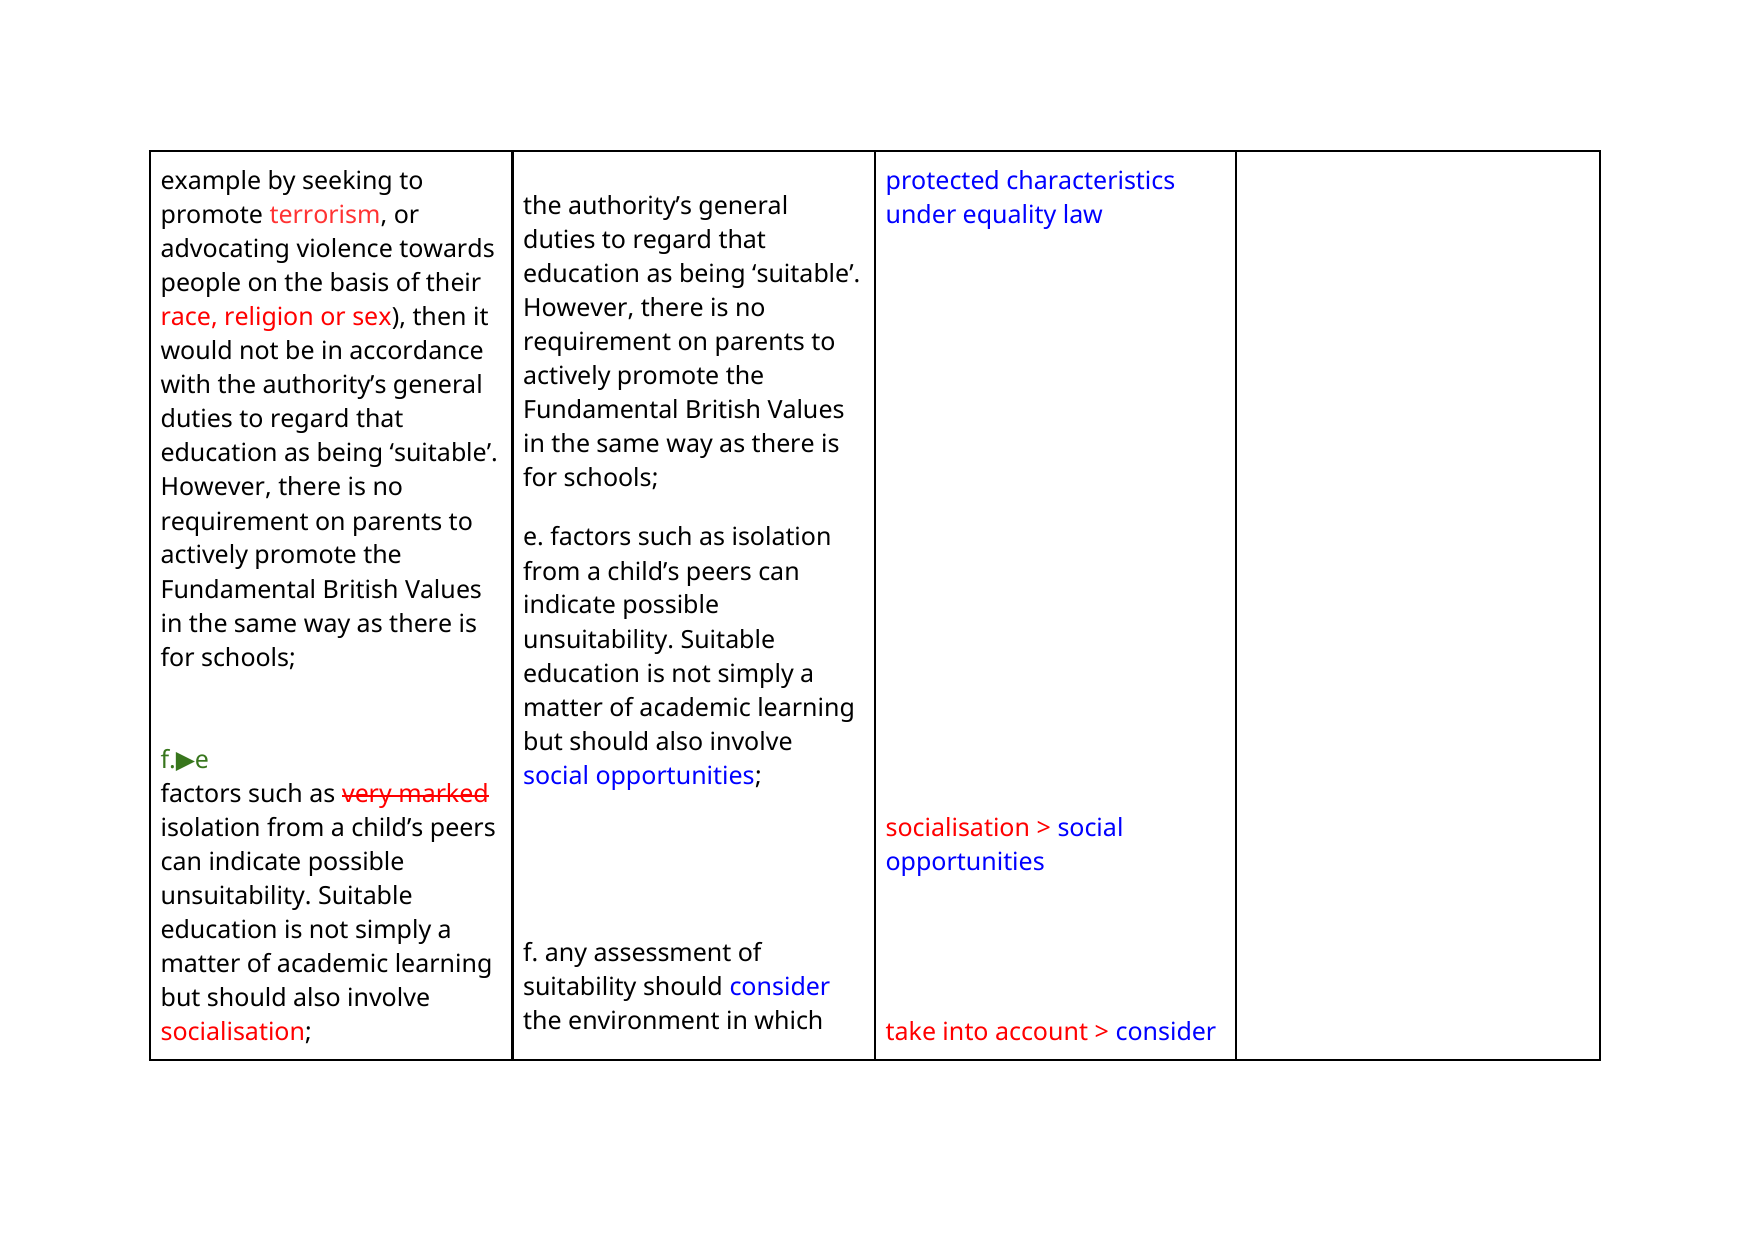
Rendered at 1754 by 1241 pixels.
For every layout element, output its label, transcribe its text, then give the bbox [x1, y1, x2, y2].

table_cell protected characteristics under equality law socialisation > social opportunities take into account > consider [876, 152, 1235, 1058]
table_cell the authority’s general duties to regard that education as being ‘suitable’. However, there is no requirement on parents to actively promote the Fundamental British Values in the same way as there is for schools; e. factors such as isolation from a child’s peers can indicate possible unsuitability. Suitable education is not simply a matter of academic learning but should also involve social opportunities; f. any assessment of suitability should consider the environment in which [514, 152, 874, 1058]
table_cell Moved to 4.10 ⏩ ⏩Moved from 9.4 However, clearly a local authority must have a basis on which to reach the decisions called for in s.437 of the Education Act 1996 as to whether or not the education being provided is suitable. The term ‘suitable’ should be seen in the following light: a. it should enable a child to participate fully in life in the UK by including sufficient secular education. This means that even if the home education is primarily designed to equip a child for life within a smaller community within this country it should not foreclose the child’s options in later life to adopt some other mode of living, and to be capable of living on an autonomous basis so far as he or she chooses to do so. This view is compatible with the small amount of potentially relevant case law; b. notwithstanding (a), the home education provision does not need to follow specific examples such as the National Curriculum, or the requirement in academy funding agreements for a ‘broad and balanced’ curriculum, nor the independent school standards prescribed by the Secretary of State. Conversely, however, if the home education does consist of one or more of those, then that would constitute strong evidence that it was ‘suitable’ in terms of s.7; d&e▶️🔀 d. the first sentence of ECHR Article 2 of Protocol 1 quoted above confers the fundamental right to an effective education, and relevant case law also confers very broad discretion on the state in how this is to be implemented. For example, a local authority may specify requirements as to effectiveness in such matters as literacy and numeracy, in deciding whether education is suitable, whilst accepting that these must be applied in relation to the individual child’s ability and aptitudes; e. although it may well be a good starting point in assessing suitability to assess whether the curriculum and teaching have produced attainment in line with the national norms for children’ of the same age, it must be borne in mind that the s.7 requirement is that the education is suitable to the child’s ability and aptitude. If a child’s ability is significantly above or below what might be regarded as ‘average’ then allowances must be made for that; and similarly the home education may legitimately cater specifically for particular aptitudes which a child has, even if that means reducing other content; c▶️d. local authorities should interpret ‘suitable’ in the light of their general duties, especially that in s.13 of the Education Act 1996 relating to the development of their community, and that in s.175 of the Education Act 2002 requiring that education functions are exercised with a view to safeguarding and promoting the welfare of children. Whilst these duties are very broadly drawn, it will be evident that if home education provided by a family taught children values or behaviour which was in conflict with ‘Fundamental British Values’ as defined in government guidance (for example by seeking to promote terrorism, or advocating violence towards people on the basis of their race, religion or sex), then it would not be in accordance with the authority’s general duties to regard that education as being ‘suitable’. However, there is no requirement on parents to actively promote the Fundamental British Values in the same way as there is for schools; f.▶️e factors such as very marked isolation from a child’s peers can indicate possible unsuitability. Suitable education is not simply a matter of academic learning but should also involve socialisation; g▶️f. any assessment of suitability should take into account the environment in which home education is being provided. Most obviously, home accommodation which is noisy and/or cramped is likely to make it very difficult for a child to learn and make satisfactory progress. Environmental factors such as these may therefore prevent a child receiving suitable education and should be taken into account in assessing suitability in a specific case if present on a significant scale. They may also affect consideration as to whether the education is ‘efficient’ and indeed whether it is being ‘received’ at all in s.7 terms. Local authorities should also be alert to any evidence that the home in which education is being provided has defects which, whilst not affecting the education directly, suggest that the child is at risk of harm - for instance because of fire hazards in the home. Any such evidence may be relevant in considering the use of safeguarding powers; h▶️g. local authorities should not set rigid criteria for suitability which have the effect of forcing parents to undertake education in particular ways, for example in terms of the pattern of a typical day, subjects to be followed and so on. Some parents may decide that a very formal approach is necessary; others may decide to make a more informal provision that is more appropriate to the particular child. Whatever the views of the parents, the key focus for the authority should be on suitability for the child in question. [151, 152, 511, 1058]
table_cell [1237, 152, 1599, 1058]
